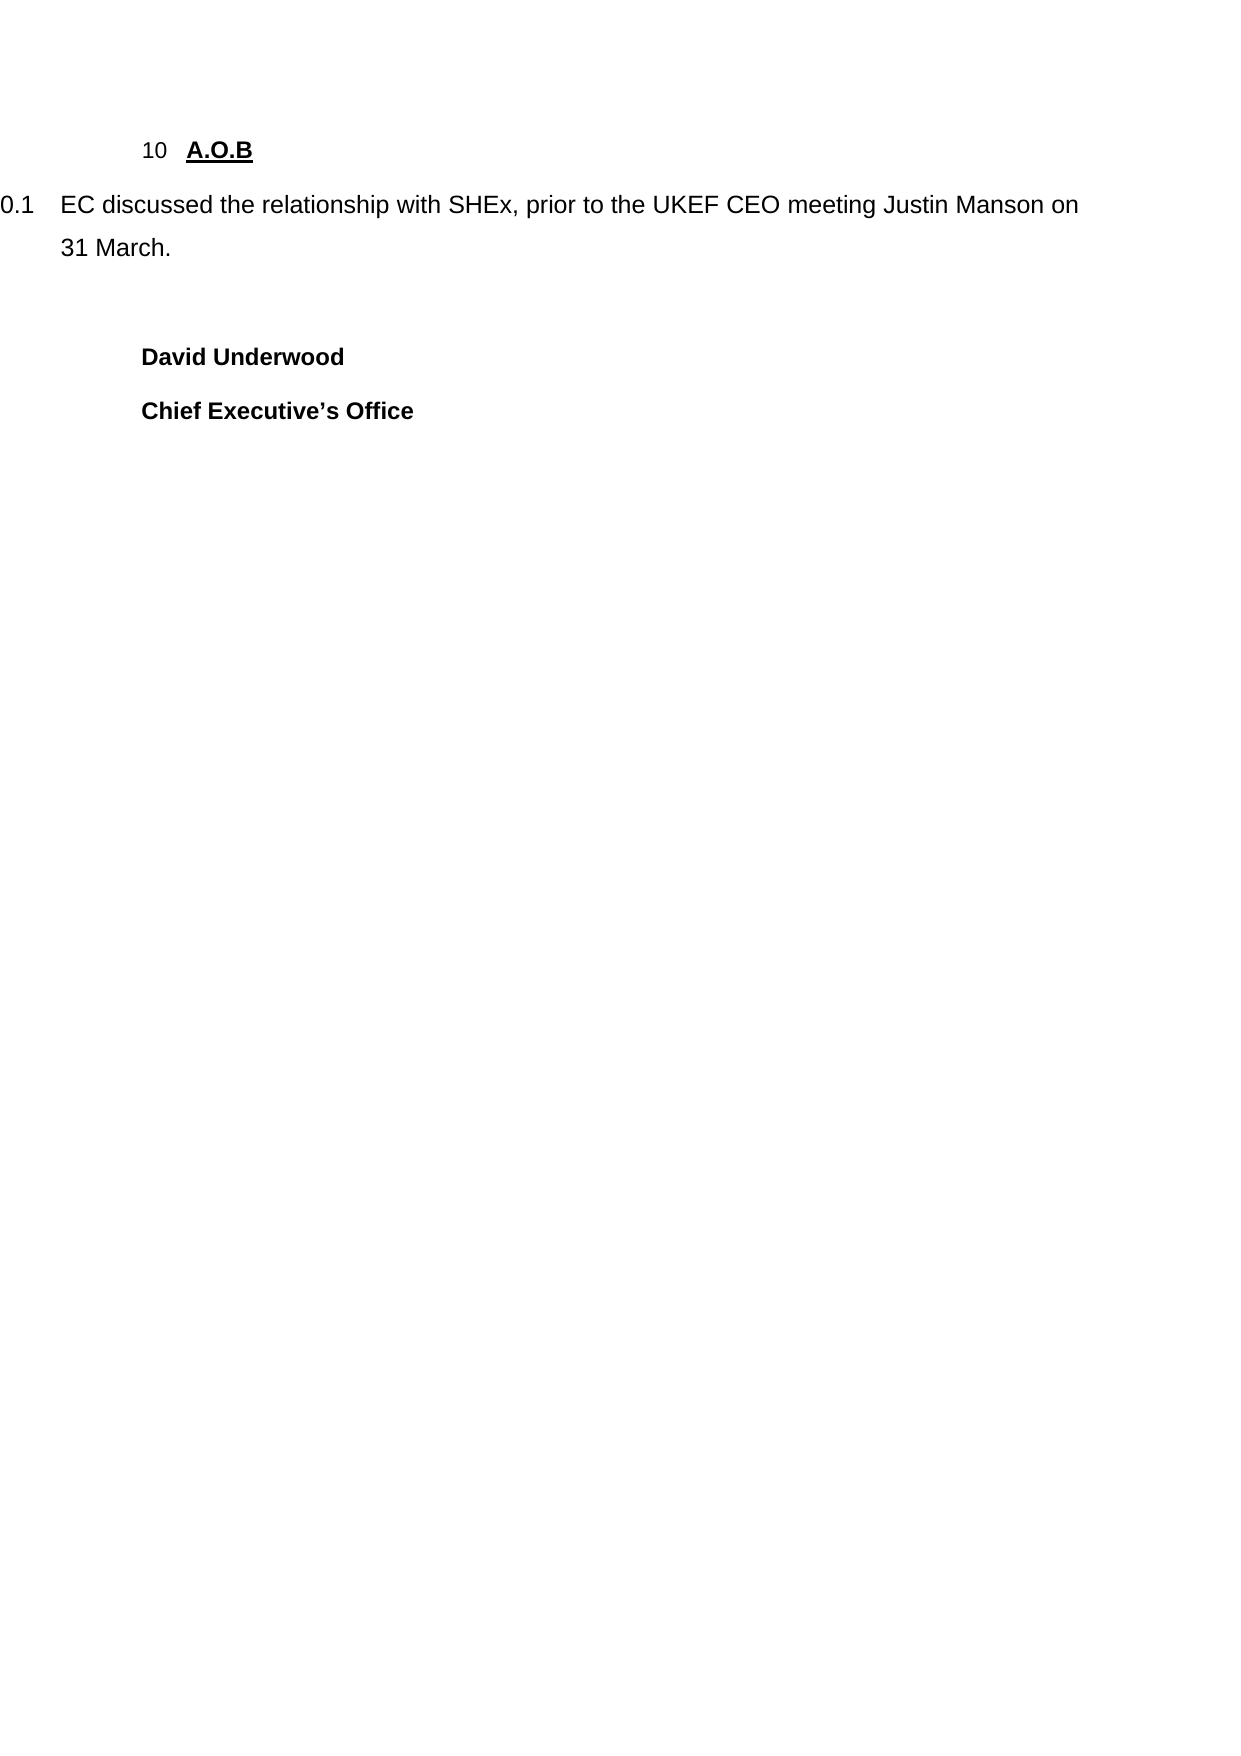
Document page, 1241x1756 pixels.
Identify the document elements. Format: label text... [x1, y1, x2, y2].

list A.O.B [142, 136, 1111, 163]
list EC discussed the relationship with SHEx, prior to the UKEF CEO meeting Justin Manson on 31 March. [0, 189, 1094, 261]
text Chief Executive’s Office [141, 397, 1111, 424]
text David Underwood [141, 343, 1111, 370]
